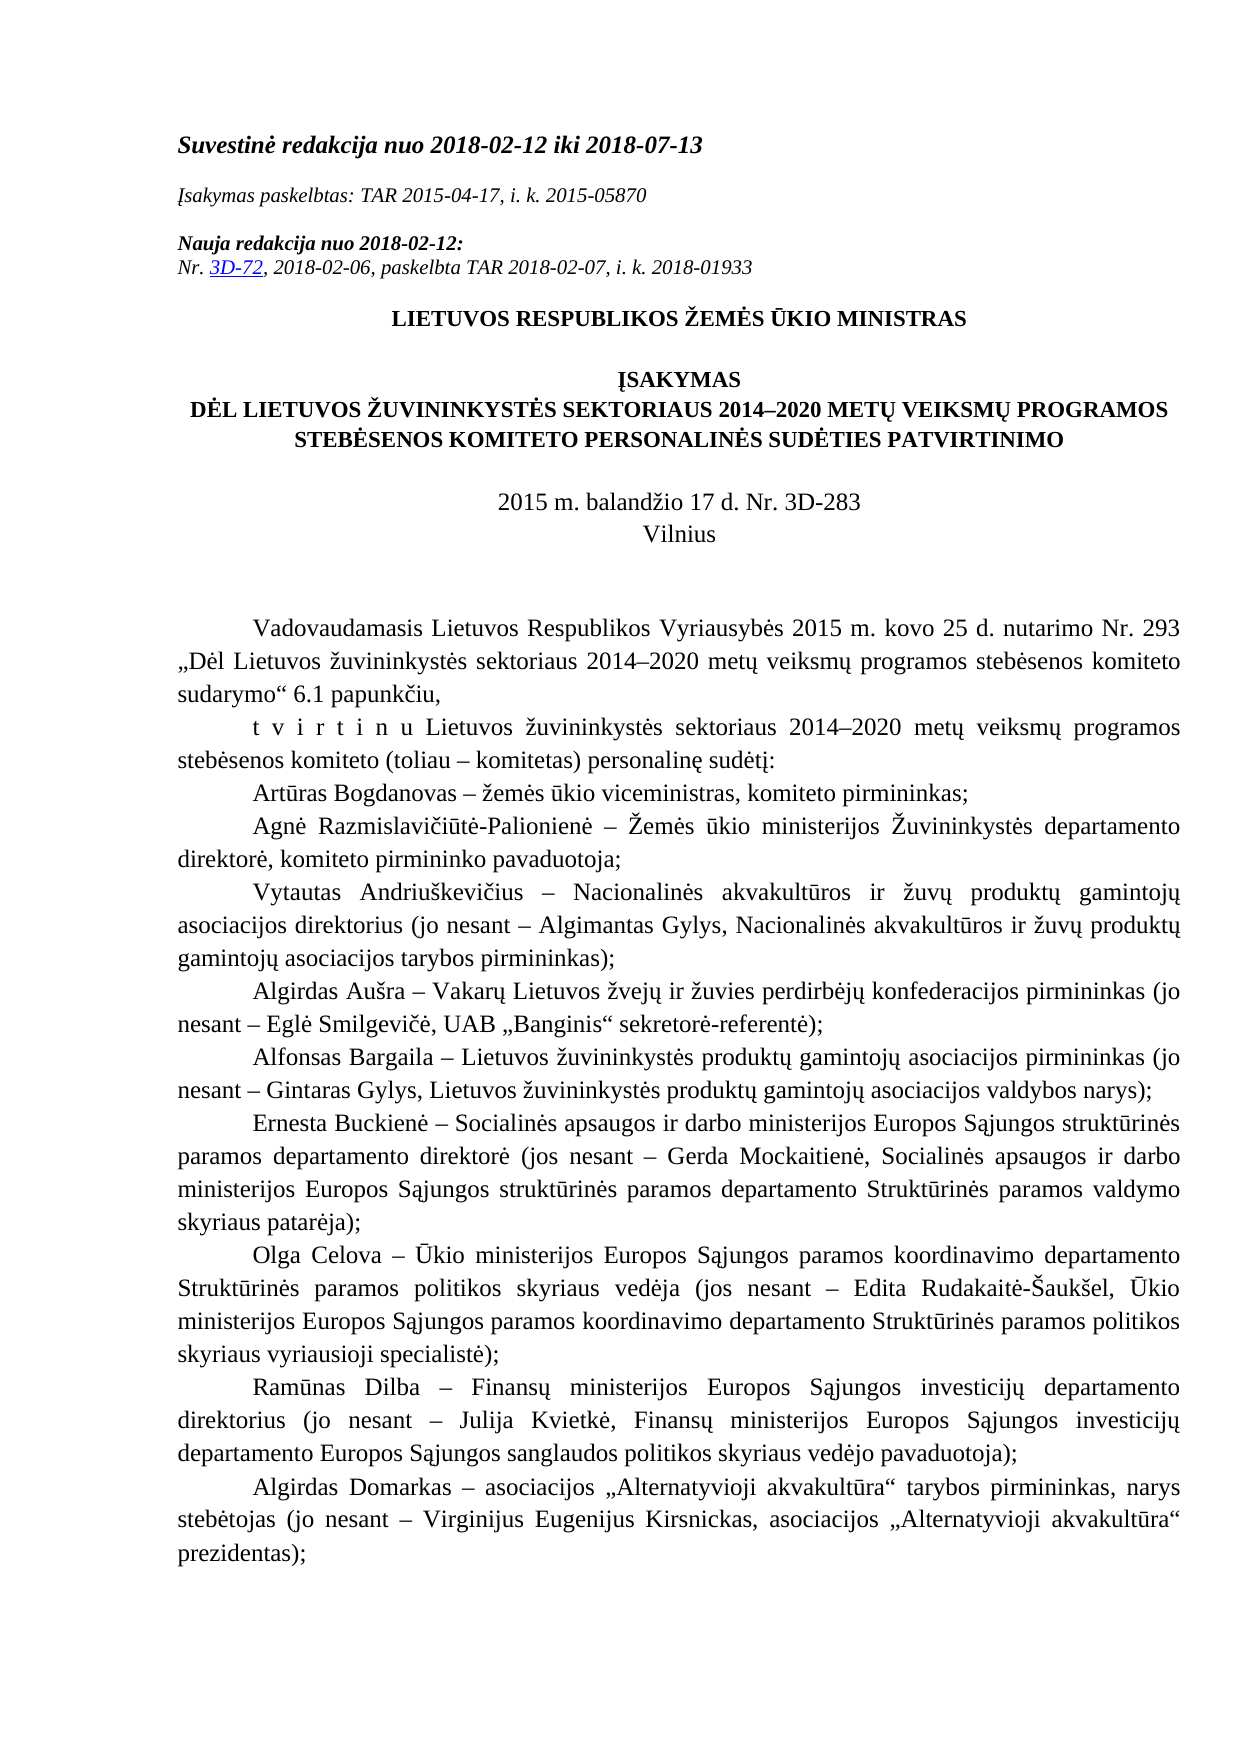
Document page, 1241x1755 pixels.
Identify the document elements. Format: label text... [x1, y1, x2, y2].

text Algirdas Aušra – Vakarų Lietuvos žvejų ir žuvies perdirbėjų konfederacijos pirmininkas (jo nesant – Eglė Smilgevičė, UAB „Banginis“ sekretorė-referentė); [177, 976, 1181, 1038]
text Įsakymas paskelbtas: TAR 2015-04-17, i. k. 2015-05870 [177, 183, 1181, 207]
text Vilnius [177, 519, 1181, 548]
text Olga Celova – Ūkio ministerijos Europos Sąjungos paramos koordinavimo departamento Struktūrinės paramos politikos skyriaus vedėja (jos nesant – Edita Rudakaitė-Šaukšel, Ūkio ministerijos Europos Sąjungos paramos koordinavimo departamento Struktūrinės paramos politikos skyriaus vyriausioji specialistė); [177, 1240, 1181, 1368]
text Artūras Bogdanovas – žemės ūkio viceministras, komiteto pirmininkas; [177, 778, 1181, 807]
text t v i r t i n u Lietuvos žuvininkystės sektoriaus 2014–2020 metų veiksmų programos stebėsenos komiteto (toliau – komitetas) personalinę sudėtį: [177, 712, 1181, 774]
text Agnė Razmislavičiūtė-Palionienė – Žemės ūkio ministerijos Žuvininkystės departamento direktorė, komiteto pirmininko pavaduotoja; [177, 811, 1181, 873]
text Nauja redakcija nuo 2018-02-12: [177, 231, 1181, 255]
text Vytautas Andriuškevičius – Nacionalinės akvakultūros ir žuvų produktų gamintojų asociacijos direktorius (jo nesant – Algimantas Gylys, Nacionalinės akvakultūros ir žuvų produktų gamintojų asociacijos tarybos pirmininkas); [177, 877, 1181, 972]
text ĮSAKYMAS [177, 366, 1181, 392]
text Alfonsas Bargaila – Lietuvos žuvininkystės produktų gamintojų asociacijos pirmininkas (jo nesant – Gintaras Gylys, Lietuvos žuvininkystės produktų gamintojų asociacijos valdybos narys); [177, 1042, 1181, 1104]
text DĖL LIETUVOS ŽUVININKYSTĖS SEKTORIAUS 2014–2020 METŲ VEIKSMŲ PROGRAMOS STEBĖSENOS KOMITETO PERSONALINĖS SUDĖTIES PATVIRTINIMO [177, 396, 1181, 452]
text Ernesta Buckienė – Socialinės apsaugos ir darbo ministerijos Europos Sąjungos struktūrinės paramos departamento direktorė (jos nesant – Gerda Mockaitienė, Socialinės apsaugos ir darbo ministerijos Europos Sąjungos struktūrinės paramos departamento Struktūrinės paramos valdymo skyriaus patarėja); [177, 1108, 1181, 1236]
text Suvestinė redakcija nuo 2018-02-12 iki 2018-07-13 [177, 130, 1181, 159]
text LIETUVOS RESPUBLIKOS ŽEMĖS ŪKIO MINISTRAS [177, 305, 1181, 332]
text Nr. 3D-72, 2018-02-06, paskelbta TAR 2018-02-07, i. k. 2018-01933 [177, 255, 1181, 279]
text 2015 m. balandžio 17 d. Nr. 3D-283 [177, 487, 1181, 515]
text Algirdas Domarkas – asociacijos „Alternatyvioji akvakultūra“ tarybos pirmininkas, narys stebėtojas (jo nesant – Virginijus Eugenijus Kirsnickas, asociacijos „Alternatyvioji akvakultūra“ prezidentas); [177, 1472, 1181, 1566]
text Ramūnas Dilba – Finansų ministerijos Europos Sąjungos investicijų departamento direktorius (jo nesant – Julija Kvietkė, Finansų ministerijos Europos Sąjungos investicijų departamento Europos Sąjungos sanglaudos politikos skyriaus vedėjo pavaduotoja); [177, 1372, 1181, 1467]
text Vadovaudamasis Lietuvos Respublikos Vyriausybės 2015 m. kovo 25 d. nutarimo Nr. 293 „Dėl Lietuvos žuvininkystės sektoriaus 2014–2020 metų veiksmų programos stebėsenos komiteto sudarymo“ 6.1 papunkčiu, [177, 613, 1181, 708]
